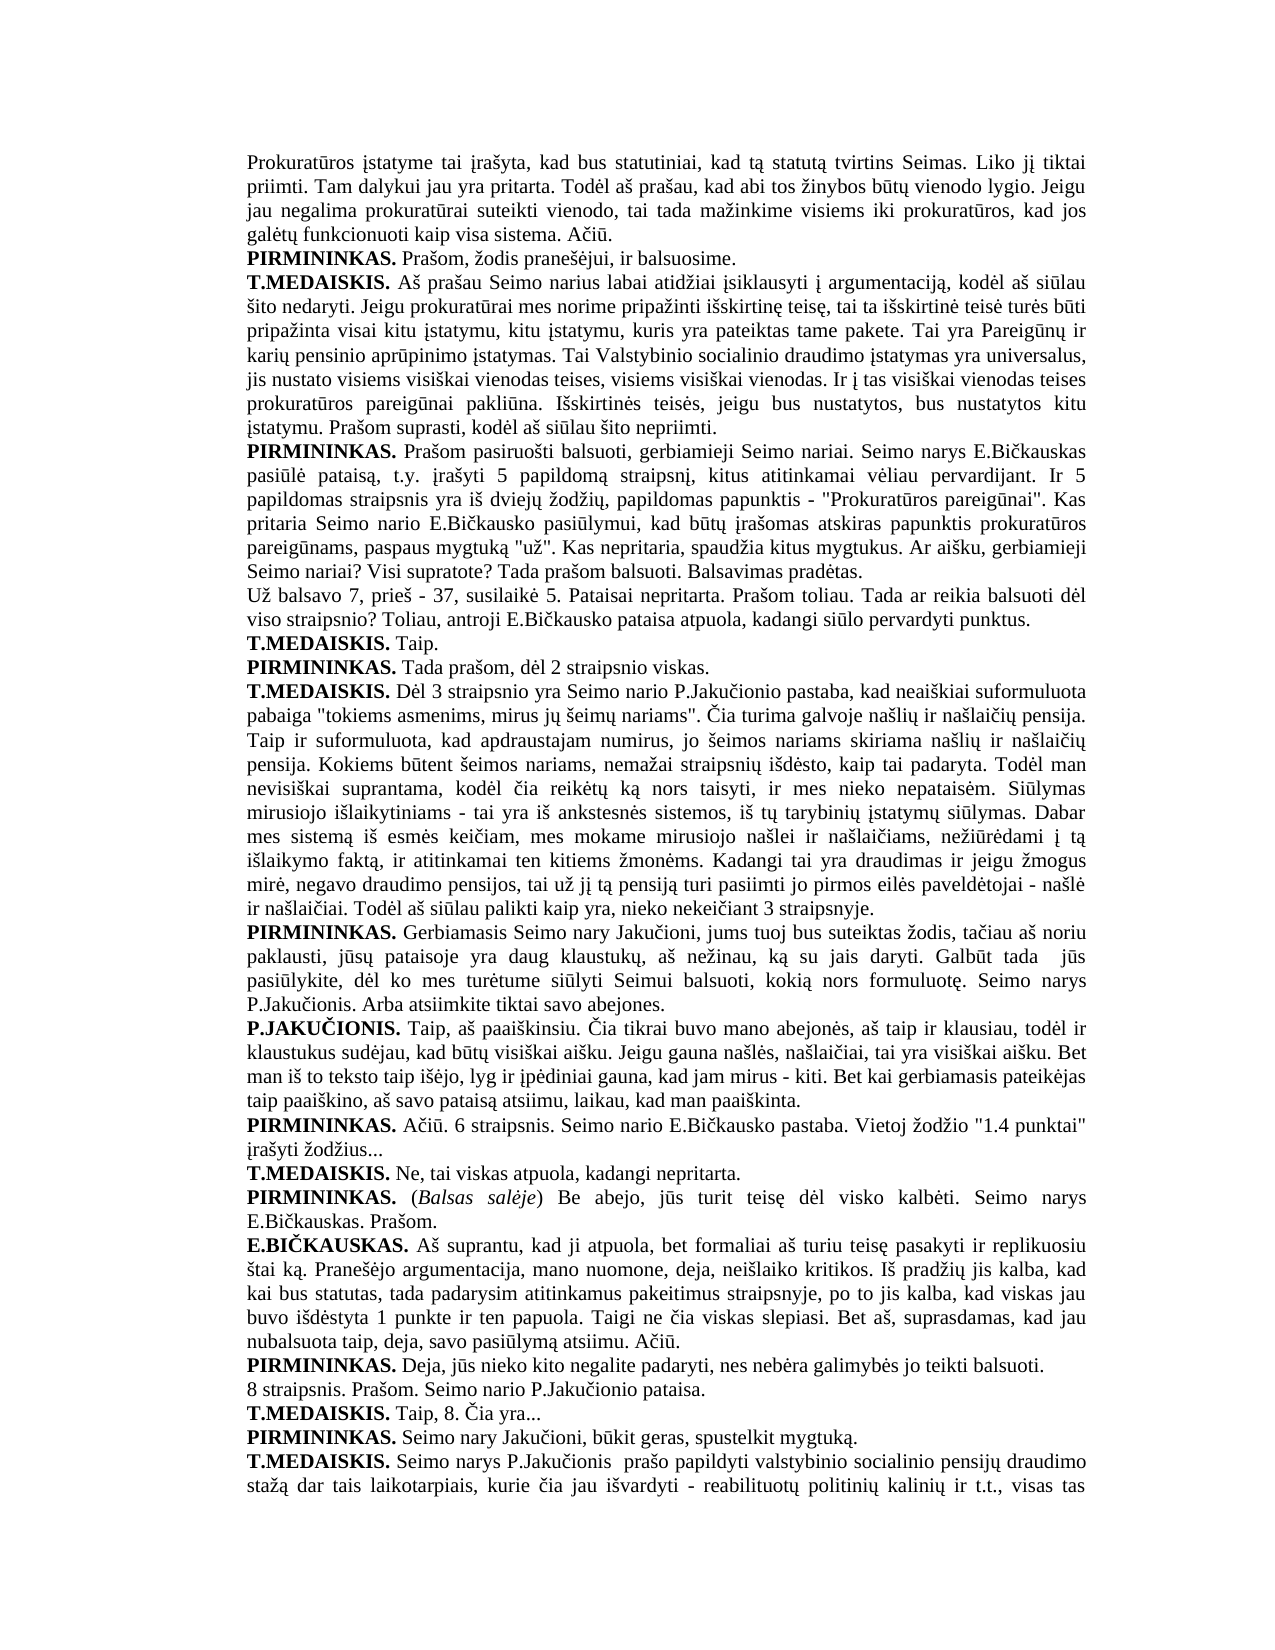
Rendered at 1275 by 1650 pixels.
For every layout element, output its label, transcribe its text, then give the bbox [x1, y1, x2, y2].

text PIRMININKAS. Prašom, žodis pranešėjui, ir balsuosime. [247, 246, 1087, 270]
text P.JAKUČIONIS. Taip, aš paaiškinsiu. Čia tikrai buvo mano abejonės, aš taip ir klausiau, todėl ir klaustukus sudėjau, kad būtų visiškai aišku. Jeigu gauna našlės, našlaičiai, tai yra visiškai aišku. Bet man iš to teksto taip išėjo, lyg ir įpėdiniai gauna, kad jam mirus - kiti. Bet kai gerbiamasis pateikėjas taip paaiškino, aš savo pataisą atsiimu, laikau, kad man paaiškinta. [247, 1016, 1087, 1112]
text PIRMININKAS. Seimo nary Jakučioni, būkit geras, spustelkit mygtuką. [247, 1425, 1087, 1449]
text PIRMININKAS. Ačiū. 6 straipsnis. Seimo nario E.Bičkausko pastaba. Vietoj žodžio "1.4 punktai" įrašyti žodžius... [247, 1112, 1087, 1161]
text Prokuratūros įstatyme tai įrašyta, kad bus statutiniai, kad tą statutą tvirtins Seimas. Liko jį tiktai priimti. Tam dalykui jau yra pritarta. Todėl aš prašau, kad abi tos žinybos būtų vienodo lygio. Jeigu jau negalima prokuratūrai suteikti vienodo, tai tada mažinkime visiems iki prokuratūros, kad jos galėtų funkcionuoti kaip visa sistema. Ačiū. [247, 150, 1087, 246]
text T.MEDAISKIS. Taip, 8. Čia yra... [247, 1401, 1087, 1425]
text Už balsavo 7, prieš - 37, susilaikė 5. Pataisai nepritarta. Prašom toliau. Tada ar reikia balsuoti dėl viso straipsnio? Toliau, antroji E.Bičkausko pataisa atpuola, kadangi siūlo pervardyti punktus. [247, 583, 1087, 631]
text PIRMININKAS. Prašom pasiruošti balsuoti, gerbiamieji Seimo nariai. Seimo narys E.Bičkauskas pasiūlė pataisą, t.y. įrašyti 5 papildomą straipsnį, kitus atitinkamai vėliau pervardijant. Ir 5 papildomas straipsnis yra iš dviejų žodžių, papildomas papunktis - "Prokuratūros pareigūnai". Kas pritaria Seimo nario E.Bičkausko pasiūlymui, kad būtų įrašomas atskiras papunktis prokuratūros pareigūnams, paspaus mygtuką "už". Kas nepritaria, spaudžia kitus mygtukus. Ar aišku, gerbiamieji Seimo nariai? Visi supratote? Tada prašom balsuoti. Balsavimas pradėtas. [247, 439, 1087, 583]
text T.MEDAISKIS. Seimo narys P.Jakučionis prašo papildyti valstybinio socialinio pensijų draudimo stažą dar tais laikotarpiais, kurie čia jau išvardyti - reabilituotų politinių kalinių ir t.t., visas tas [247, 1449, 1087, 1497]
text T.MEDAISKIS. Dėl 3 straipsnio yra Seimo nario P.Jakučionio pastaba, kad neaiškiai suformuluota pabaiga "tokiems asmenims, mirus jų šeimų nariams". Čia turima galvoje našlių ir našlaičių pensija. Taip ir suformuluota, kad apdraustajam numirus, jo šeimos nariams skiriama našlių ir našlaičių pensija. Kokiems būtent šeimos nariams, nemažai straipsnių išdėsto, kaip tai padaryta. Todėl man nevisiškai suprantama, kodėl čia reikėtų ką nors taisyti, ir mes nieko nepataisėm. Siūlymas mirusiojo išlaikytiniams - tai yra iš ankstesnės sistemos, iš tų tarybinių įstatymų siūlymas. Dabar mes sistemą iš esmės keičiam, mes mokame mirusiojo našlei ir našlaičiams, nežiūrėdami į tą išlaikymo faktą, ir atitinkamai ten kitiems žmonėms. Kadangi tai yra draudimas ir jeigu žmogus mirė, negavo draudimo pensijos, tai už jį tą pensiją turi pasiimti jo pirmos eilės paveldėtojai - našlė ir našlaičiai. Todėl aš siūlau palikti kaip yra, nieko nekeičiant 3 straipsnyje. [247, 679, 1087, 920]
text 8 straipsnis. Prašom. Seimo nario P.Jakučionio pataisa. [247, 1377, 1087, 1401]
text E.BIČKAUSKAS. Aš suprantu, kad ji atpuola, bet formaliai aš turiu teisę pasakyti ir replikuosiu štai ką. Pranešėjo argumentacija, mano nuomone, deja, neišlaiko kritikos. Iš pradžių jis kalba, kad kai bus statutas, tada padarysim atitinkamus pakeitimus straipsnyje, po to jis kalba, kad viskas jau buvo išdėstyta 1 punkte ir ten papuola. Taigi ne čia viskas slepiasi. Bet aš, suprasdamas, kad jau nubalsuota taip, deja, savo pasiūlymą atsiimu. Ačiū. [247, 1233, 1087, 1353]
text PIRMININKAS. Deja, jūs nieko kito negalite padaryti, nes nebėra galimybės jo teikti balsuoti. [247, 1353, 1087, 1377]
text PIRMININKAS. Gerbiamasis Seimo nary Jakučioni, jums tuoj bus suteiktas žodis, tačiau aš noriu paklausti, jūsų pataisoje yra daug klaustukų, aš nežinau, ką su jais daryti. Galbūt tada jūs pasiūlykite, dėl ko mes turėtume siūlyti Seimui balsuoti, kokią nors formuluotę. Seimo narys P.Jakučionis. Arba atsiimkite tiktai savo abejones. [247, 920, 1087, 1016]
text T.MEDAISKIS. Taip. [247, 631, 1087, 655]
text PIRMININKAS. (Balsas salėje) Be abejo, jūs turit teisę dėl visko kalbėti. Seimo narys E.Bičkauskas. Prašom. [247, 1185, 1087, 1233]
text PIRMININKAS. Tada prašom, dėl 2 straipsnio viskas. [247, 655, 1087, 679]
text T.MEDAISKIS. Ne, tai viskas atpuola, kadangi nepritarta. [247, 1161, 1087, 1185]
text T.MEDAISKIS. Aš prašau Seimo narius labai atidžiai įsiklausyti į argumentaciją, kodėl aš siūlau šito nedaryti. Jeigu prokuratūrai mes norime pripažinti išskirtinę teisę, tai ta išskirtinė teisė turės būti pripažinta visai kitu įstatymu, kitu įstatymu, kuris yra pateiktas tame pakete. Tai yra Pareigūnų ir karių pensinio aprūpinimo įstatymas. Tai Valstybinio socialinio draudimo įstatymas yra universalus, jis nustato visiems visiškai vienodas teises, visiems visiškai vienodas. Ir į tas visiškai vienodas teises prokuratūros pareigūnai pakliūna. Išskirtinės teisės, jeigu bus nustatytos, bus nustatytos kitu įstatymu. Prašom suprasti, kodėl aš siūlau šito nepriimti. [247, 270, 1087, 439]
